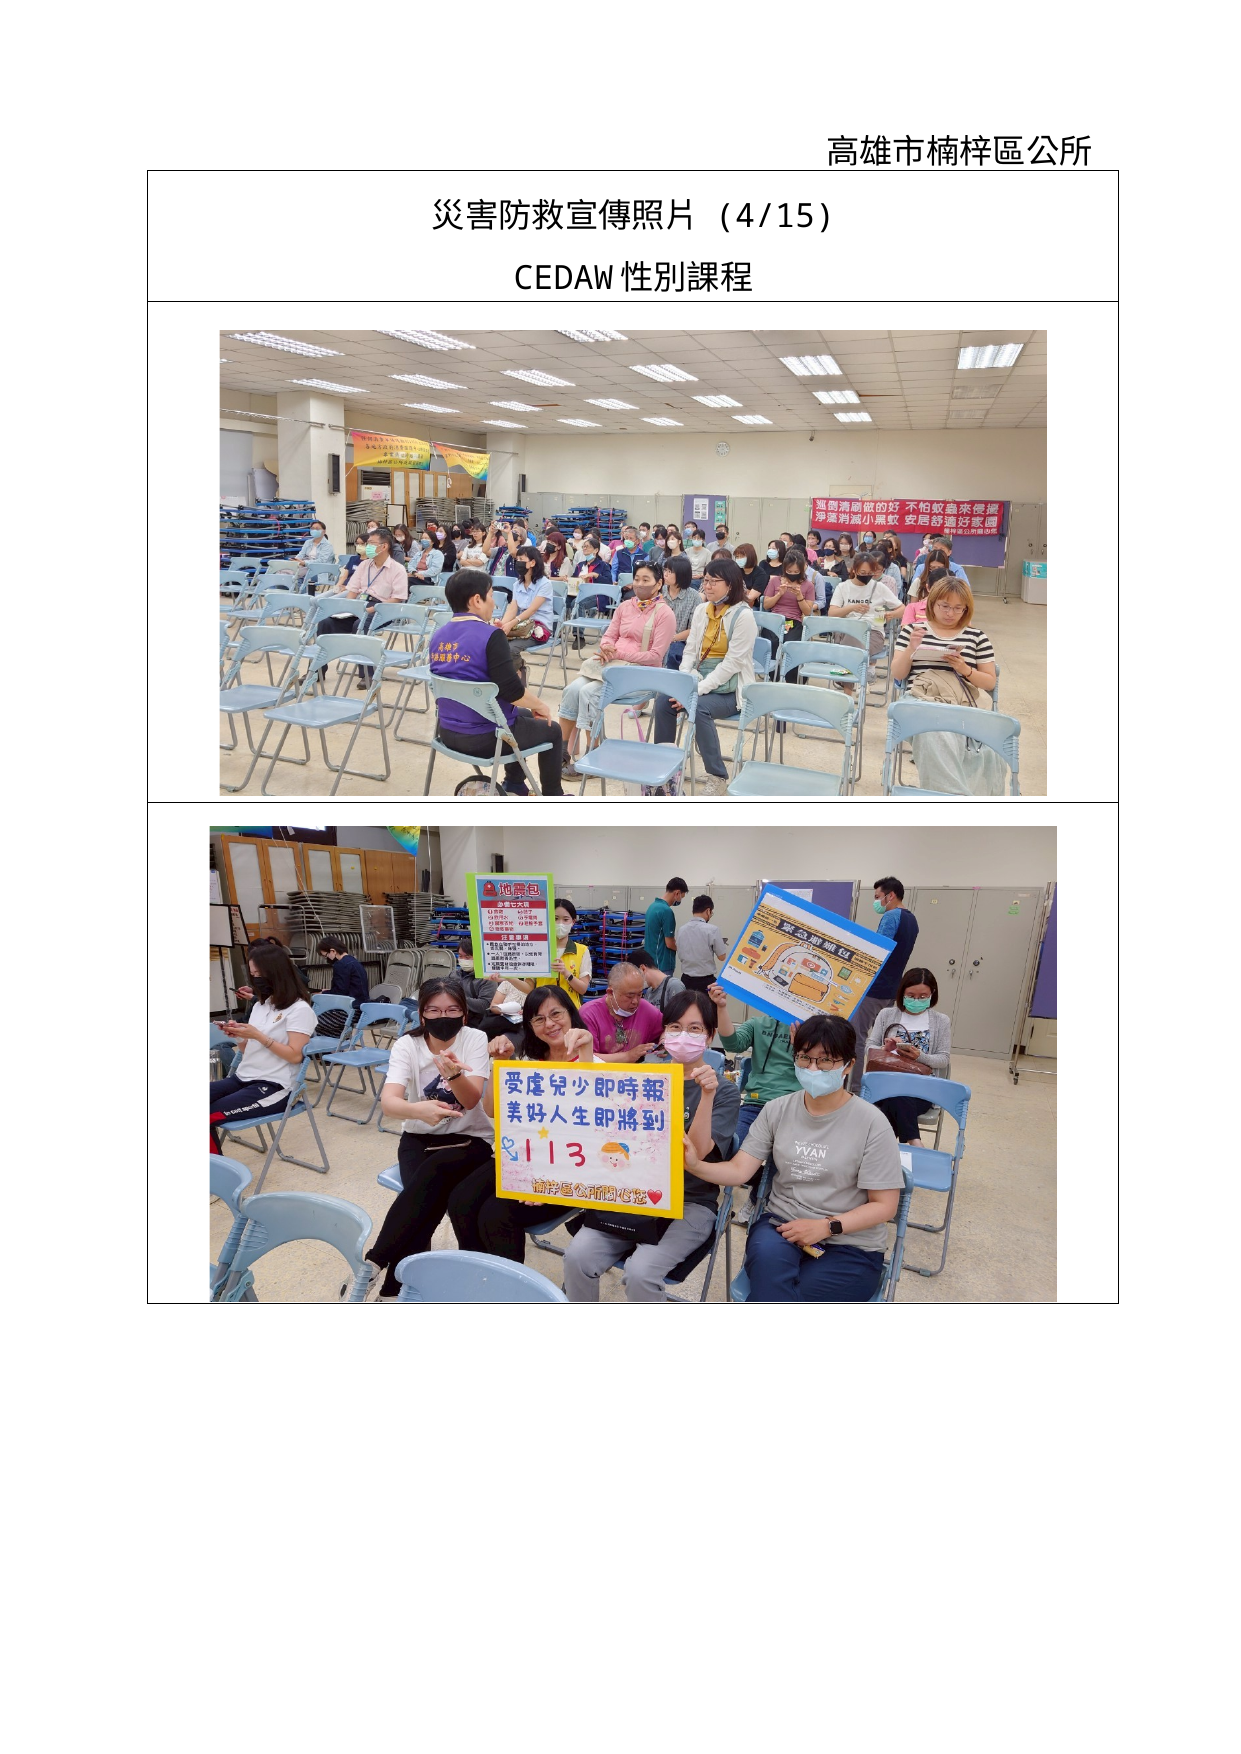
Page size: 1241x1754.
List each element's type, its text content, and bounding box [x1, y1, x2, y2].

table_cell [148, 302, 1118, 802]
text 高雄市楠梓區公所 [148, 108, 1092, 170]
table_header 災害防救宣傳照片 (4/15) CEDAW性別課程 [148, 171, 1118, 301]
table_cell [148, 803, 1118, 1303]
